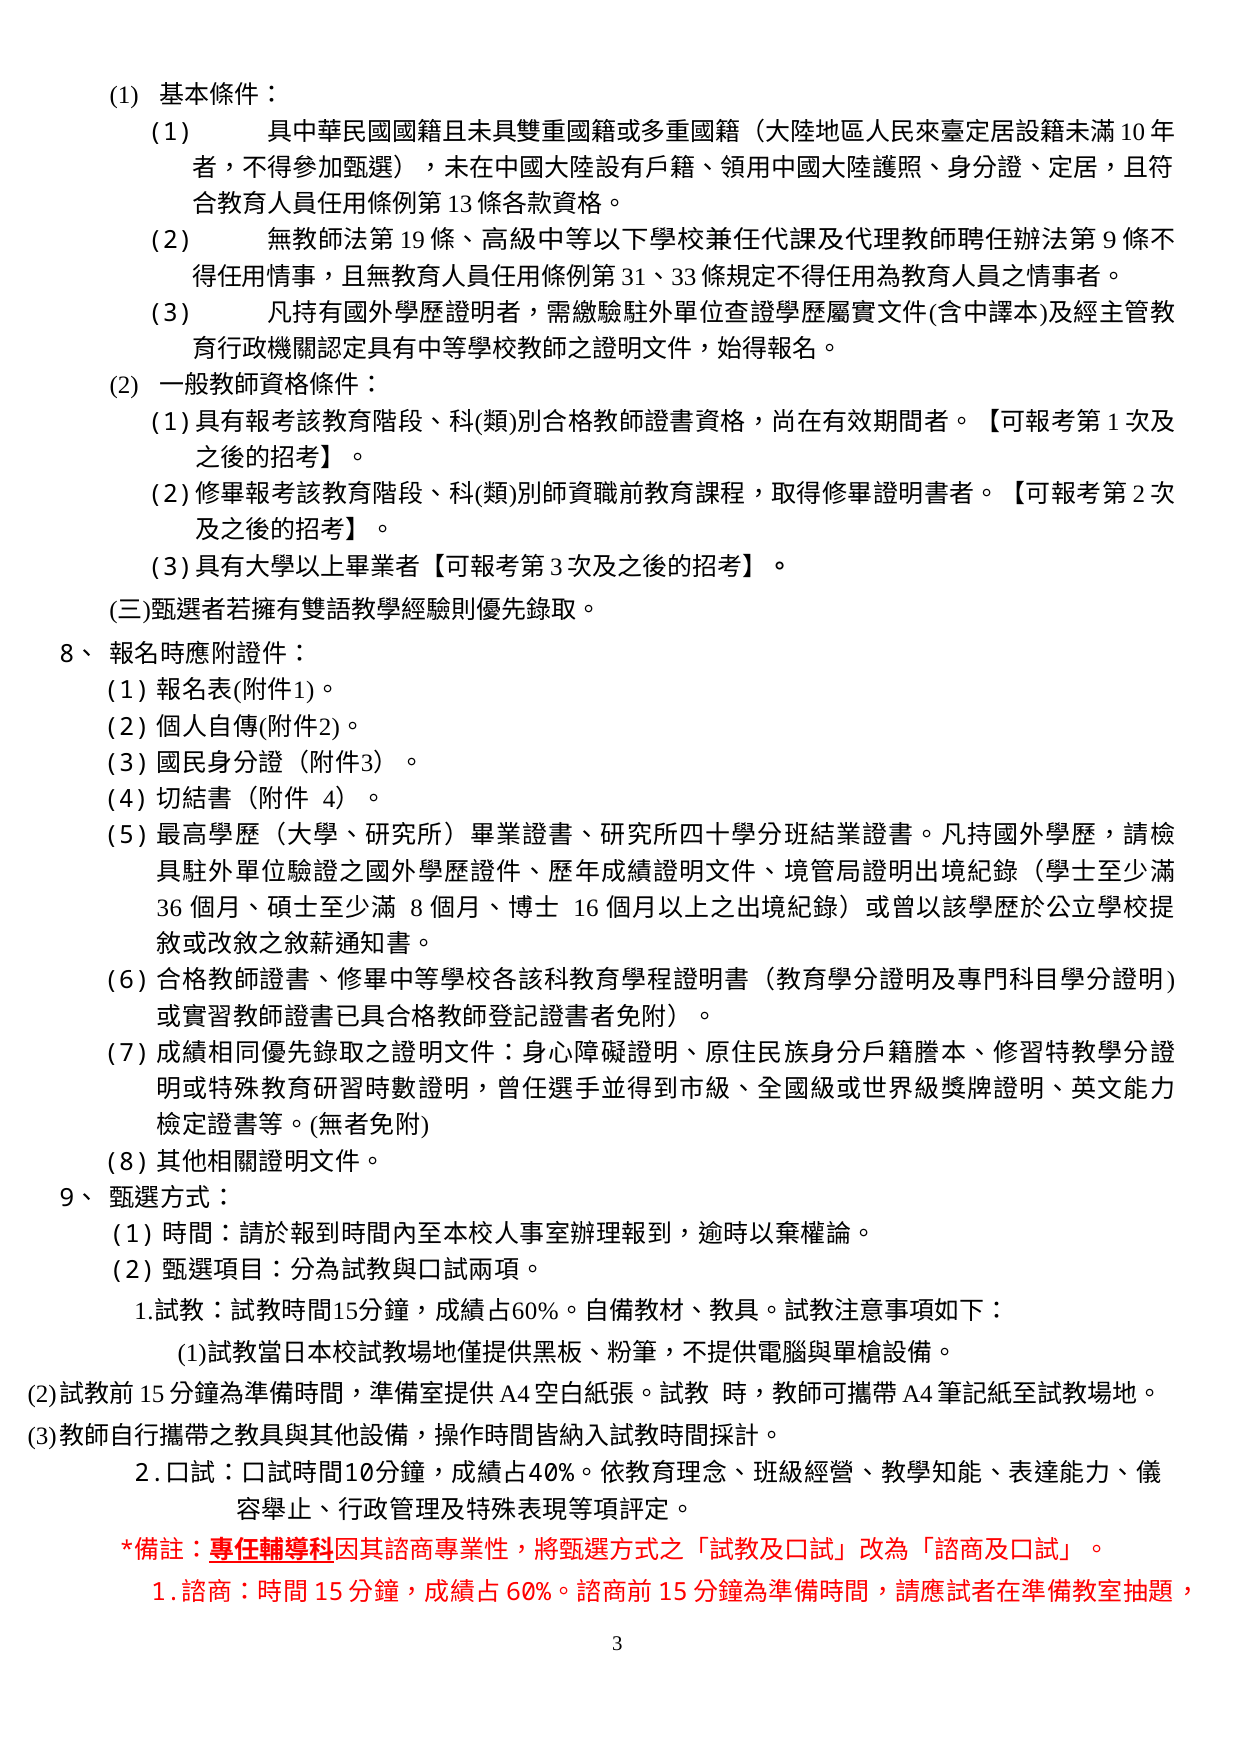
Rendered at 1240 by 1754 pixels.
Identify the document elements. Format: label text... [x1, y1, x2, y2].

list 其他相關證明文件。 [103, 1141, 1175, 1177]
list 試教前15分鐘為準備時間，準備室提供A4空白紙張。試教 時，教師可攜帶A4筆記紙至試教場地。 [27, 1369, 1175, 1411]
list 具中華民國國籍且未具雙重國籍或多重國籍（大陸地區人民來臺定居設籍未滿10年者，不得參加甄選），未在中國大陸設有戶籍、領用中國大陸護照、身分證、定居，且符合教育人員任用條例第13條各款資格。 [148, 111, 1175, 220]
list 時間：請於報到時間內至本校人事室辦理報到，逾時以棄權論。 [109, 1214, 1175, 1250]
list 國民身分證（附件3）。 [103, 742, 1175, 779]
list 甄選項目：分為試教與口試兩項。 [109, 1250, 1175, 1286]
list 報名時應附證件： [59, 634, 1175, 670]
list 一般教師資格條件： [109, 365, 1175, 401]
text *備註：專任輔導科因其諮商專業性，將甄選方式之「試教及口試」改為「諮商及口試」。 [59, 1525, 1175, 1567]
list 個人自傳(附件2)。 [103, 706, 1175, 742]
list 修畢報考該教育階段、科(類)別師資職前教育課程，取得修畢證明書者。【可報考第2次及之後的招考】。 [148, 474, 1175, 546]
list 教師自行攜帶之教具與其他設備，操作時間皆納入試教時間採計。 [27, 1411, 1175, 1453]
list 成績相同優先錄取之證明文件：身心障礙證明、原住民族身分戶籍謄本、修習特教學分證明或特殊教育研習時數證明，曾任選手並得到市級、全國級或世界級獎牌證明、英文能力檢定證書等。(無者免附) [103, 1032, 1175, 1141]
list 凡持有國外學歷證明者，需繳驗駐外單位查證學歷屬實文件(含中譯本)及經主管教育行政機關認定具有中等學校教師之證明文件，始得報名。 [148, 292, 1175, 365]
list 基本條件： [109, 75, 1175, 111]
list 試教當日本校試教場地僅提供黑板、粉筆，不提供電腦與單槍設備。 [177, 1328, 1175, 1369]
list 無教師法第19條、高級中等以下學校兼任代課及代理教師聘任辦法第9條不得任用情事，且無教育人員任用條例第31、33條規定不得任用為教育人員之情事者。 [148, 220, 1175, 292]
list 合格教師證書、修畢中等學校各該科教育學程證明書（教育學分證明及專門科目學分證明)或實習教師證書已具合格教師登記證書者免附）。 [103, 960, 1175, 1032]
list 甄選方式： [59, 1177, 1175, 1214]
list 報名表(附件1)。 [103, 670, 1175, 706]
list 具有報考該教育階段、科(類)別合格教師證書資格，尚在有效期間者。【可報考第1次及之後的招考】。 [148, 401, 1175, 474]
list 切結書（附件 4）。 [103, 779, 1175, 815]
text (三)甄選者若擁有雙語教學經驗則優先錄取。 [59, 590, 1175, 626]
text 2.口試：口試時間10分鐘，成績占40%。依教育理念、班級經營、教學知能、表達能力、儀容舉止、行政管理及特殊表現等項評定。 [134, 1453, 1175, 1525]
list 具有大學以上畢業者【可報考第3次及之後的招考】。 [148, 546, 1175, 582]
list 最高學歷（大學、研究所）畢業證書、研究所四十學分班結業證書。凡持國外學歷，請檢具駐外單位驗證之國外學歷證件、歷年成績證明文件、境管局證明出境紀錄（學士至少滿 36 個月、碩士至少滿 8 個月、博士 16 個月以上之出境紀錄）或曾以該學歴於公立學校提敘或改敘之敘薪通知書。 [103, 815, 1175, 960]
text 1.諮商：時間15分鐘，成績占60%。諮商前15分鐘為準備時間，請應試者在準備教室抽題，準備 [59, 1567, 1175, 1609]
text 1.試教：試教時間15分鐘，成績占60%。自備教材、教具。試教注意事項如下： [134, 1286, 1175, 1328]
